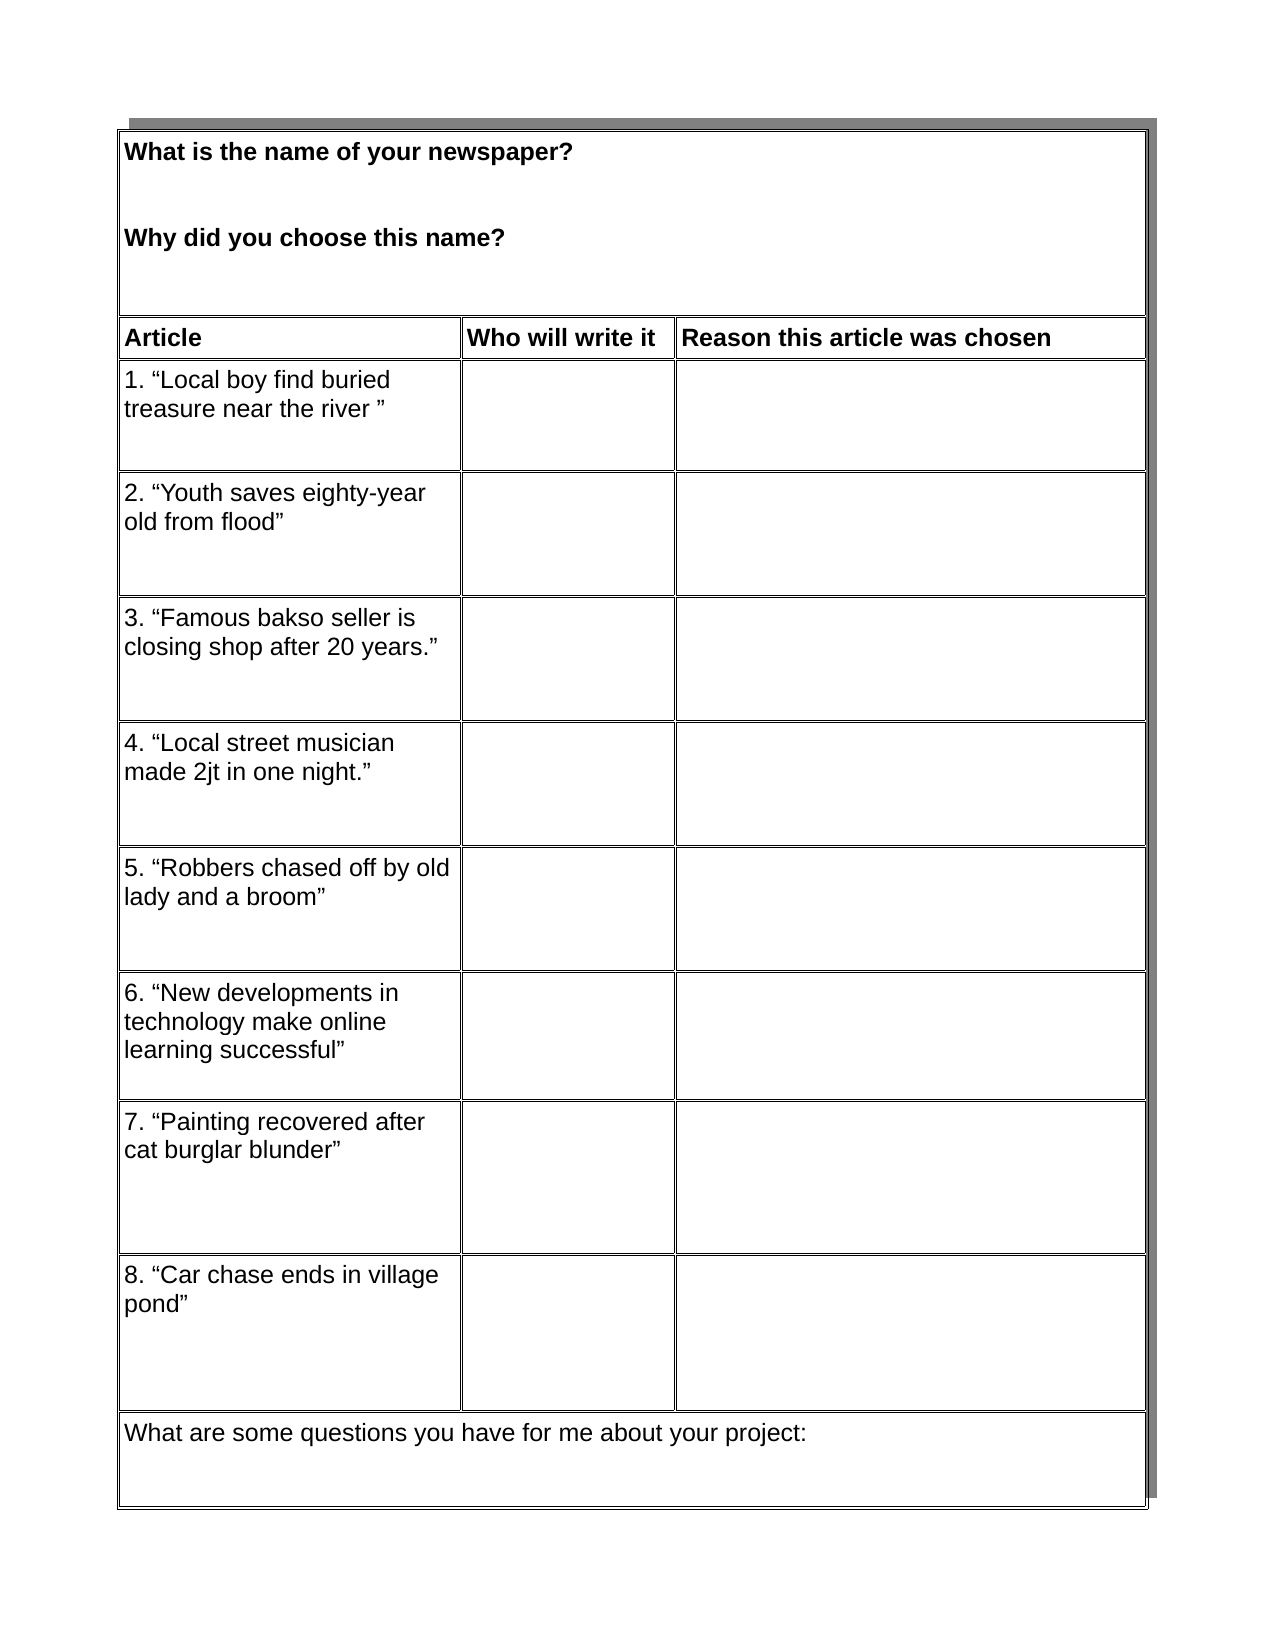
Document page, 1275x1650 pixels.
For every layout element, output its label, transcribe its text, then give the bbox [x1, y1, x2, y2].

table_cell 7. “Painting recovered after cat burglar blunder” [120, 1102, 460, 1252]
table_cell [677, 848, 1145, 970]
table_cell 2. “Youth saves eighty-year old from flood” [120, 473, 460, 595]
table_cell [677, 361, 1145, 470]
table_cell Who will write it [463, 318, 674, 357]
table_cell [463, 723, 674, 845]
table_cell [677, 598, 1145, 720]
table_cell What are some questions you have for me about your project: [120, 1413, 1145, 1506]
table_cell [677, 973, 1145, 1099]
table_cell [677, 473, 1145, 595]
table_cell 3. “Famous bakso seller is closing shop after 20 years.” [120, 598, 460, 720]
table_header What is the name of your newspaper? Why did you choose this name? [120, 132, 1145, 315]
table_cell [463, 598, 674, 720]
table_cell [677, 1256, 1145, 1410]
table_cell Reason this article was chosen [677, 318, 1145, 357]
table_cell 6. “New developments in technology make online learning successful” [120, 973, 460, 1099]
table_cell [677, 723, 1145, 845]
table_cell [463, 848, 674, 970]
table_cell [677, 1102, 1145, 1252]
table_cell [463, 473, 674, 595]
table_cell [463, 973, 674, 1099]
table_cell 5. “Robbers chased off by old lady and a broom” [120, 848, 460, 970]
table_cell [463, 1102, 674, 1252]
table_cell [463, 1256, 674, 1410]
table_cell 8. “Car chase ends in village pond” [120, 1256, 460, 1410]
table_cell Article [120, 318, 460, 357]
table_cell [463, 361, 674, 470]
table_cell 1. “Local boy find buried treasure near the river ” [120, 361, 460, 470]
table_cell 4. “Local street musician made 2jt in one night.” [120, 723, 460, 845]
